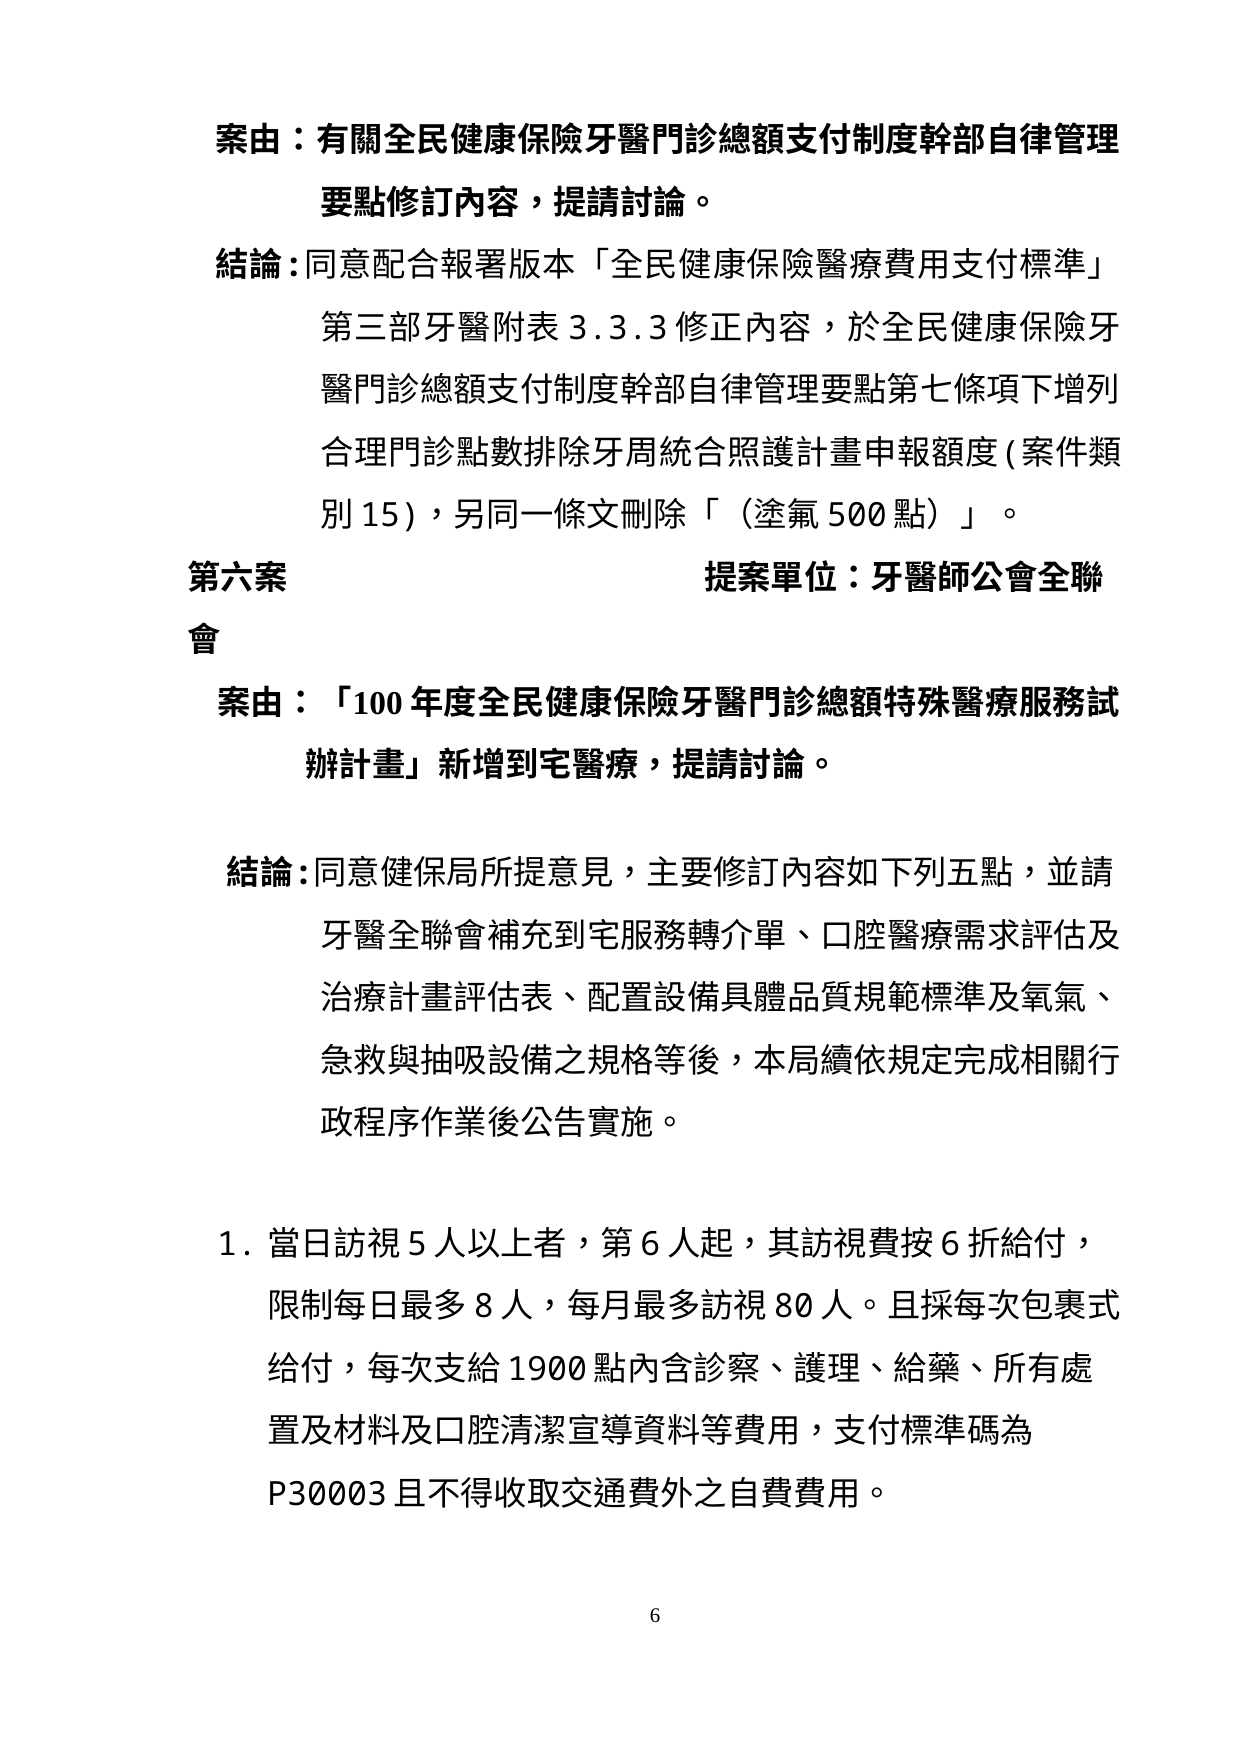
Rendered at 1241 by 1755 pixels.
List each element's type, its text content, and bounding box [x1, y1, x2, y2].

text 第六案 提案單位：牙醫師公會全聯會 [187, 533, 1122, 658]
text 案由：有關全民健康保險牙醫門診總額支付制度幹部自律管理要點修訂內容，提請討論。 [215, 96, 1122, 221]
text 結論:同意健保局所提意見，主要修訂內容如下列五點，並請牙醫全聯會補充到宅服務轉介單、口腔醫療需求評估及治療計畫評估表、配置設備具體品質規範標準及氧氣、急救與抽吸設備之規格等後，本局續依規定完成相關行政程序作業後公告實施。 [227, 829, 1122, 1141]
list 當日訪視5人以上者，第6人起，其訪視費按6折給付，限制每日最多8人，每月最多訪視80人。且採每次包裹式给付，每次支給1900點內含診察、護理、給藥、所有處置及材料及口腔清潔宣導資料等費用，支付標準碼為P30003且不得收取交通費外之自費費用。 [217, 1199, 1122, 1512]
text 結論:同意配合報署版本「全民健康保險醫療費用支付標準」第三部牙醫附表3.3.3修正內容，於全民健康保險牙醫門診總額支付制度幹部自律管理要點第七條項下增列合理門診點數排除牙周統合照護計畫申報額度(案件類別15)，另同一條文刪除「（塗氟500點）」。 [215, 221, 1122, 533]
text 案由：「100年度全民健康保險牙醫門診總額特殊醫療服務試辦計畫」新增到宅醫療，提請討論。 [217, 658, 1122, 783]
